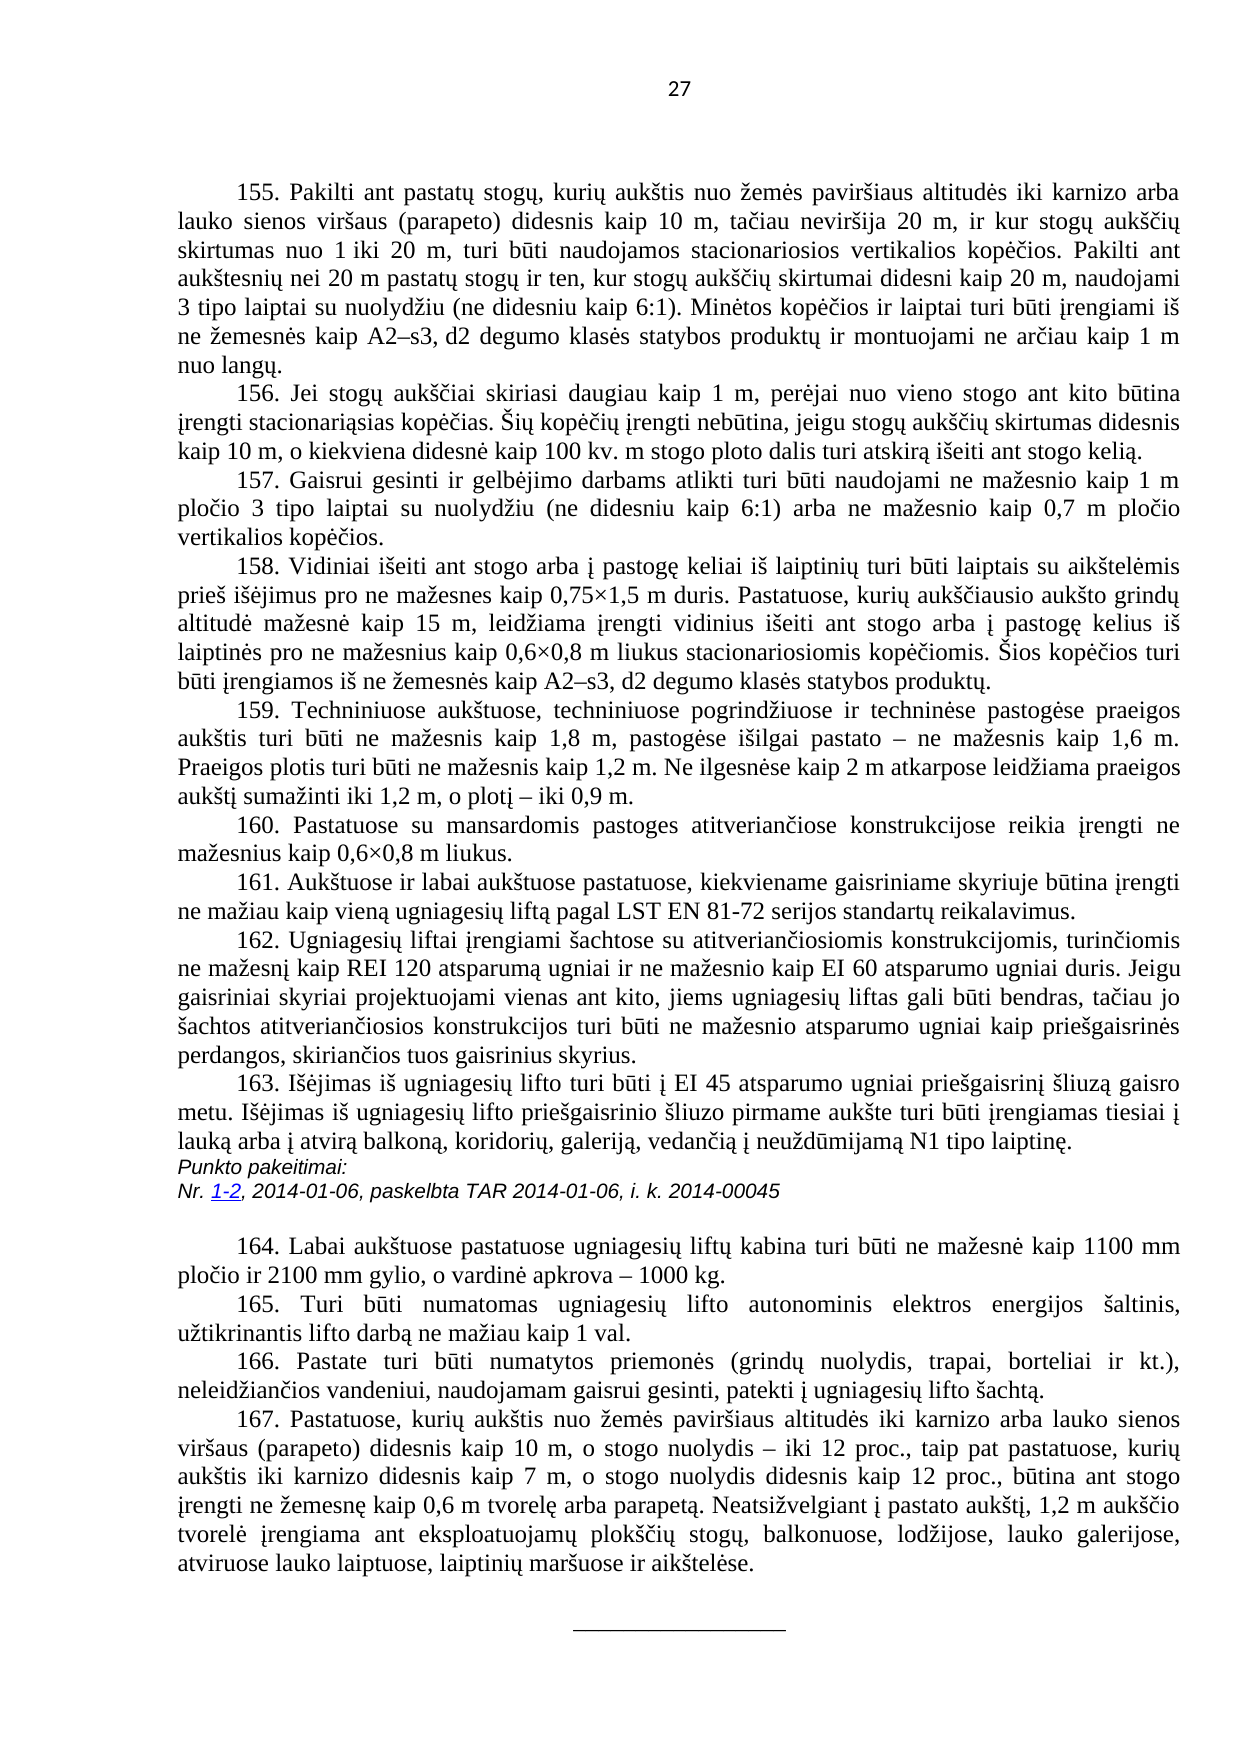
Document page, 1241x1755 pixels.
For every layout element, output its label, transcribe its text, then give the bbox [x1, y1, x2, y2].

text Punkto pakeitimai: [177, 1155, 1181, 1179]
text Nr. 1-2, 2014-01-06, paskelbta TAR 2014-01-06, i. k. 2014-00045 [177, 1179, 1181, 1203]
text _________________ [177, 1605, 1181, 1634]
text 157. Gaisrui gesinti ir gelbėjimo darbams atlikti turi būti naudojami ne mažesnio kaip 1 m pločio 3 tipo laiptai su nuolydžiu (ne didesniu kaip 6:1) arba ne mažesnio kaip 0,7 m pločio vertikalios kopėčios. [177, 465, 1181, 551]
text 160. Pastatuose su mansardomis pastoges atitveriančiose konstrukcijose reikia įrengti ne mažesnius kaip 0,6×0,8 m liukus. [177, 810, 1181, 867]
text 167. Pastatuose, kurių aukštis nuo žemės paviršiaus altitudės iki karnizo arba lauko sienos viršaus (parapeto) didesnis kaip 10 m, o stogo nuolydis – iki 12 proc., taip pat pastatuose, kurių aukštis iki karnizo didesnis kaip 7 m, o stogo nuolydis didesnis kaip 12 proc., būtina ant stogo įrengti ne žemesnę kaip 0,6 m tvorelę arba parapetą. Neatsižvelgiant į pastato aukštį, 1,2 m aukščio tvorelė įrengiama ant eksploatuojamų plokščių stogų, balkonuose, lodžijose, lauko galerijose, atviruose lauko laiptuose, laiptinių maršuose ir aikštelėse. [177, 1404, 1181, 1576]
text 156. Jei stogų aukščiai skiriasi daugiau kaip 1 m, perėjai nuo vieno stogo ant kito būtina įrengti stacionariąsias kopėčias. Šių kopėčių įrengti nebūtina, jeigu stogų aukščių skirtumas didesnis kaip 10 m, o kiekviena didesnė kaip 100 kv. m stogo ploto dalis turi atskirą išeiti ant stogo kelią. [177, 378, 1181, 465]
text 165. Turi būti numatomas ugniagesių lifto autonominis elektros energijos šaltinis, užtikrinantis lifto darbą ne mažiau kaip 1 val. [177, 1289, 1181, 1346]
text 161. Aukštuose ir labai aukštuose pastatuose, kiekviename gaisriniame skyriuje būtina įrengti ne mažiau kaip vieną ugniagesių liftą pagal LST EN 81-72 serijos standartų reikalavimus. [177, 867, 1181, 925]
text 162. Ugniagesių liftai įrengiami šachtose su atitveriančiosiomis konstrukcijomis, turinčiomis ne mažesnį kaip REI 120 atsparumą ugniai ir ne mažesnio kaip EI 60 atsparumo ugniai duris. Jeigu gaisriniai skyriai projektuojami vienas ant kito, jiems ugniagesių liftas gali būti bendras, tačiau jo šachtos atitveriančiosios konstrukcijos turi būti ne mažesnio atsparumo ugniai kaip priešgaisrinės perdangos, skiriančios tuos gaisrinius skyrius. [177, 925, 1181, 1068]
text 163. Išėjimas iš ugniagesių lifto turi būti į EI 45 atsparumo ugniai priešgaisrinį šliuzą gaisro metu. Išėjimas iš ugniagesių lifto priešgaisrinio šliuzo pirmame aukšte turi būti įrengiamas tiesiai į lauką arba į atvirą balkoną, koridorių, galeriją, vedančią į neuždūmijamą N1 tipo laiptinę. [177, 1068, 1181, 1155]
text 164. Labai aukštuose pastatuose ugniagesių liftų kabina turi būti ne mažesnė kaip 1100 mm pločio ir 2100 mm gylio, o vardinė apkrova – 1000 kg. [177, 1231, 1181, 1289]
text 159. Techniniuose aukštuose, techniniuose pogrindžiuose ir techninėse pastogėse praeigos aukštis turi būti ne mažesnis kaip 1,8 m, pastogėse išilgai pastato – ne mažesnis kaip 1,6 m. Praeigos plotis turi būti ne mažesnis kaip 1,2 m. Ne ilgesnėse kaip 2 m atkarpose leidžiama praeigos aukštį sumažinti iki 1,2 m, o plotį – iki 0,9 m. [177, 695, 1181, 810]
text 166. Pastate turi būti numatytos priemonės (grindų nuolydis, trapai, borteliai ir kt.), neleidžiančios vandeniui, naudojamam gaisrui gesinti, patekti į ugniagesių lifto šachtą. [177, 1346, 1181, 1404]
text 155. Pakilti ant pastatų stogų, kurių aukštis nuo žemės paviršiaus altitudės iki karnizo arba lauko sienos viršaus (parapeto) didesnis kaip 10 m, tačiau neviršija 20 m, ir kur stogų aukščių skirtumas nuo 1 iki 20 m, turi būti naudojamos stacionariosios vertikalios kopėčios. Pakilti ant aukštesnių nei 20 m pastatų stogų ir ten, kur stogų aukščių skirtumai didesni kaip 20 m, naudojami 3 tipo laiptai su nuolydžiu (ne didesniu kaip 6:1). Minėtos kopėčios ir laiptai turi būti įrengiami iš ne žemesnės kaip A2–s3, d2 degumo klasės statybos produktų ir montuojami ne arčiau kaip 1 m nuo langų. [177, 177, 1181, 378]
text 158. Vidiniai išeiti ant stogo arba į pastogę keliai iš laiptinių turi būti laiptais su aikštelėmis prieš išėjimus pro ne mažesnes kaip 0,75×1,5 m duris. Pastatuose, kurių aukščiausio aukšto grindų altitudė mažesnė kaip 15 m, leidžiama įrengti vidinius išeiti ant stogo arba į pastogę kelius iš laiptinės pro ne mažesnius kaip 0,6×0,8 m liukus stacionariosiomis kopėčiomis. Šios kopėčios turi būti įrengiamos iš ne žemesnės kaip A2–s3, d2 degumo klasės statybos produktų. [177, 551, 1181, 695]
